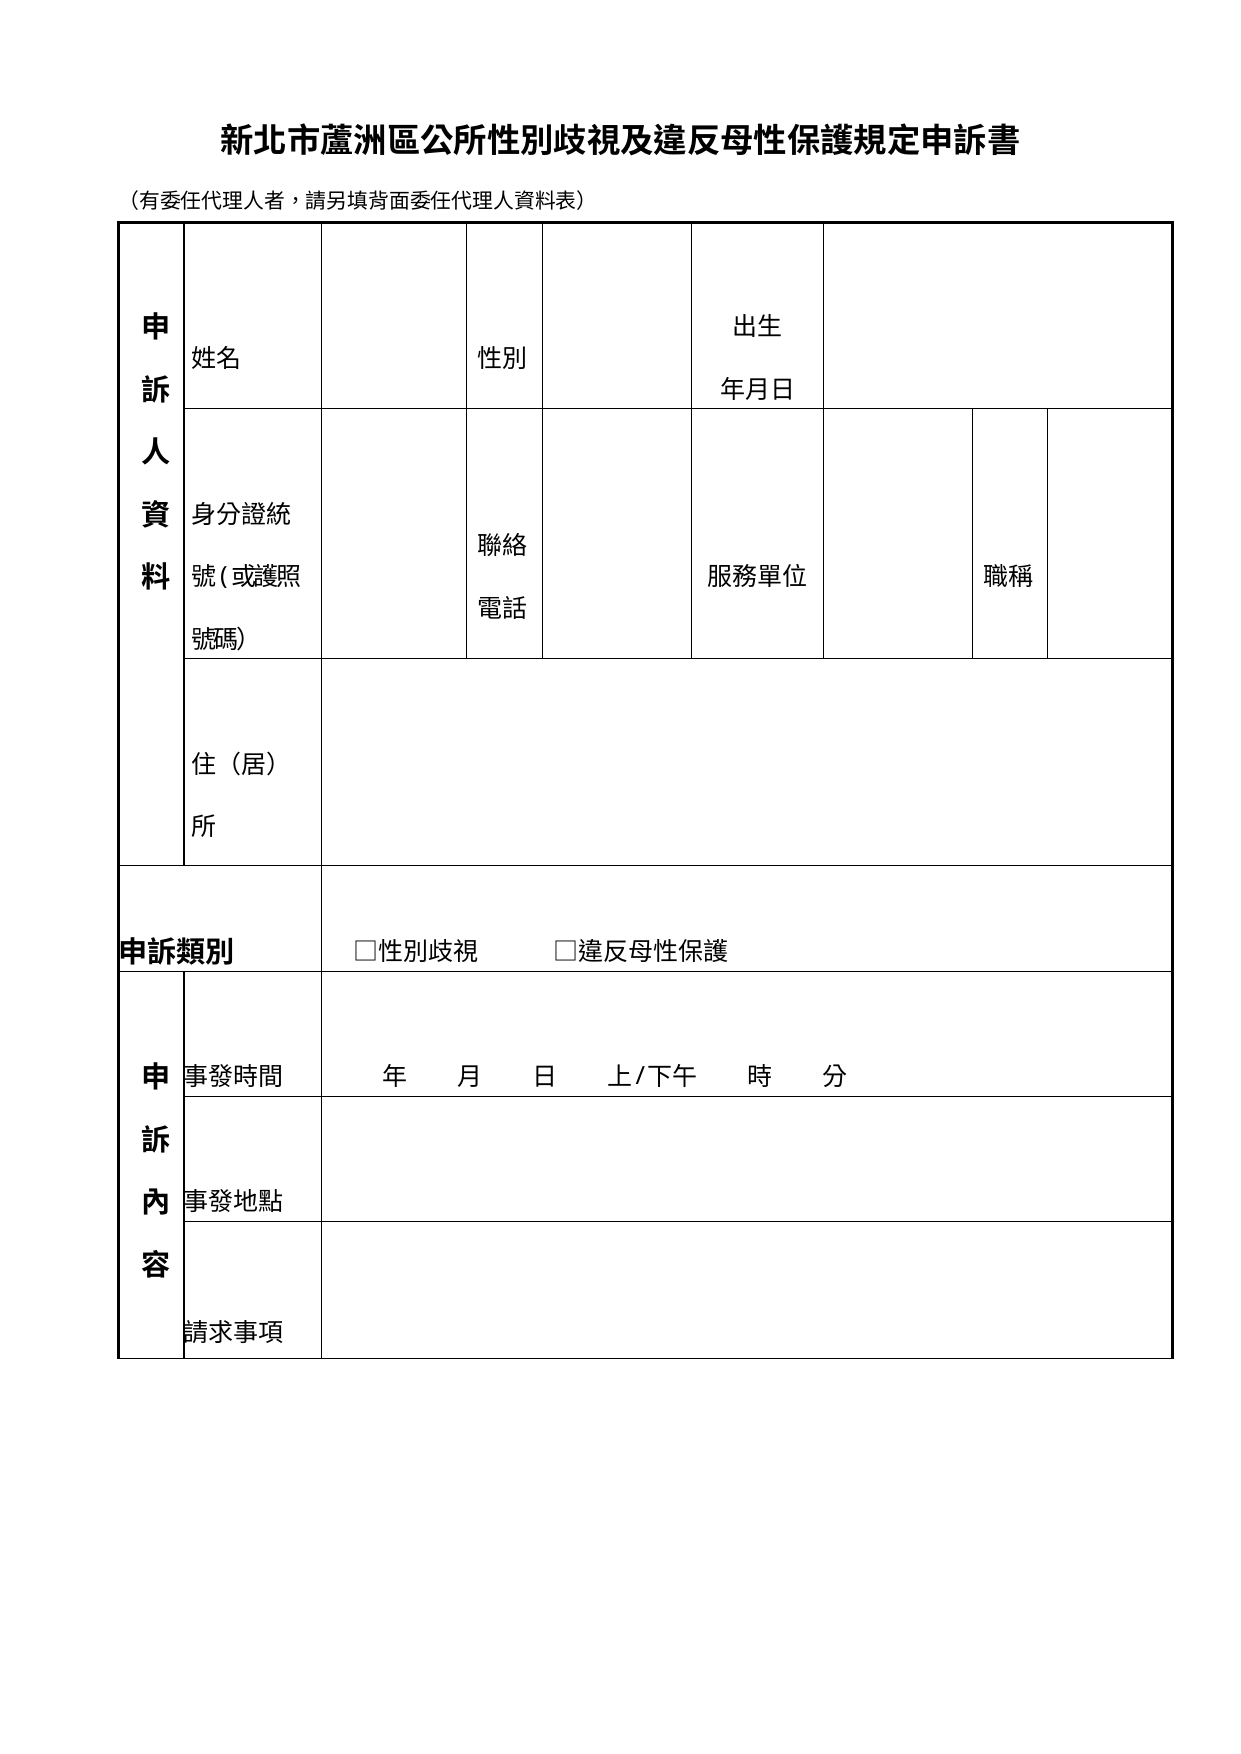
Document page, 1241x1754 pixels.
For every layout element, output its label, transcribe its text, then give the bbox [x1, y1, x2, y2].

table_cell [543, 409, 691, 658]
table_cell 聯絡電話 [467, 409, 542, 658]
table_cell 申訴類別 [120, 866, 321, 971]
table_cell 事發時間 [185, 972, 321, 1096]
table_header 出生 年月日 [692, 224, 823, 408]
table_cell □性別歧視 □違反母性保護 [322, 866, 1171, 971]
table_header 姓名 [185, 224, 321, 408]
table_cell 身分證統號(或護照號碼） [185, 409, 321, 658]
table_cell 職稱 [973, 409, 1047, 658]
table_header [322, 224, 466, 408]
table_cell [322, 1222, 1171, 1358]
table_cell 申訴內容 [120, 972, 183, 1358]
table_header 申訴人資料 [120, 224, 183, 864]
table_cell 請求事項 [185, 1222, 321, 1358]
table_cell 事發地點 [185, 1097, 321, 1221]
table_header [824, 224, 1171, 408]
text 新北市蘆洲區公所性別歧視及違反母性保護規定申訴書 [118, 96, 1122, 158]
table_cell [824, 409, 972, 658]
table_cell [322, 659, 1171, 864]
table_header [543, 224, 691, 408]
table_cell [322, 1097, 1171, 1221]
text （有委任代理人者，請另填背面委任代理人資料表） [118, 158, 1122, 221]
table_cell 服務單位 [692, 409, 823, 658]
table_cell [322, 409, 466, 658]
table_header 性別 [467, 224, 542, 408]
table_cell 住（居）所 [185, 659, 321, 864]
table_cell [1048, 409, 1171, 658]
table_cell 年 月 日 上/下午 時 分 [322, 972, 1171, 1096]
